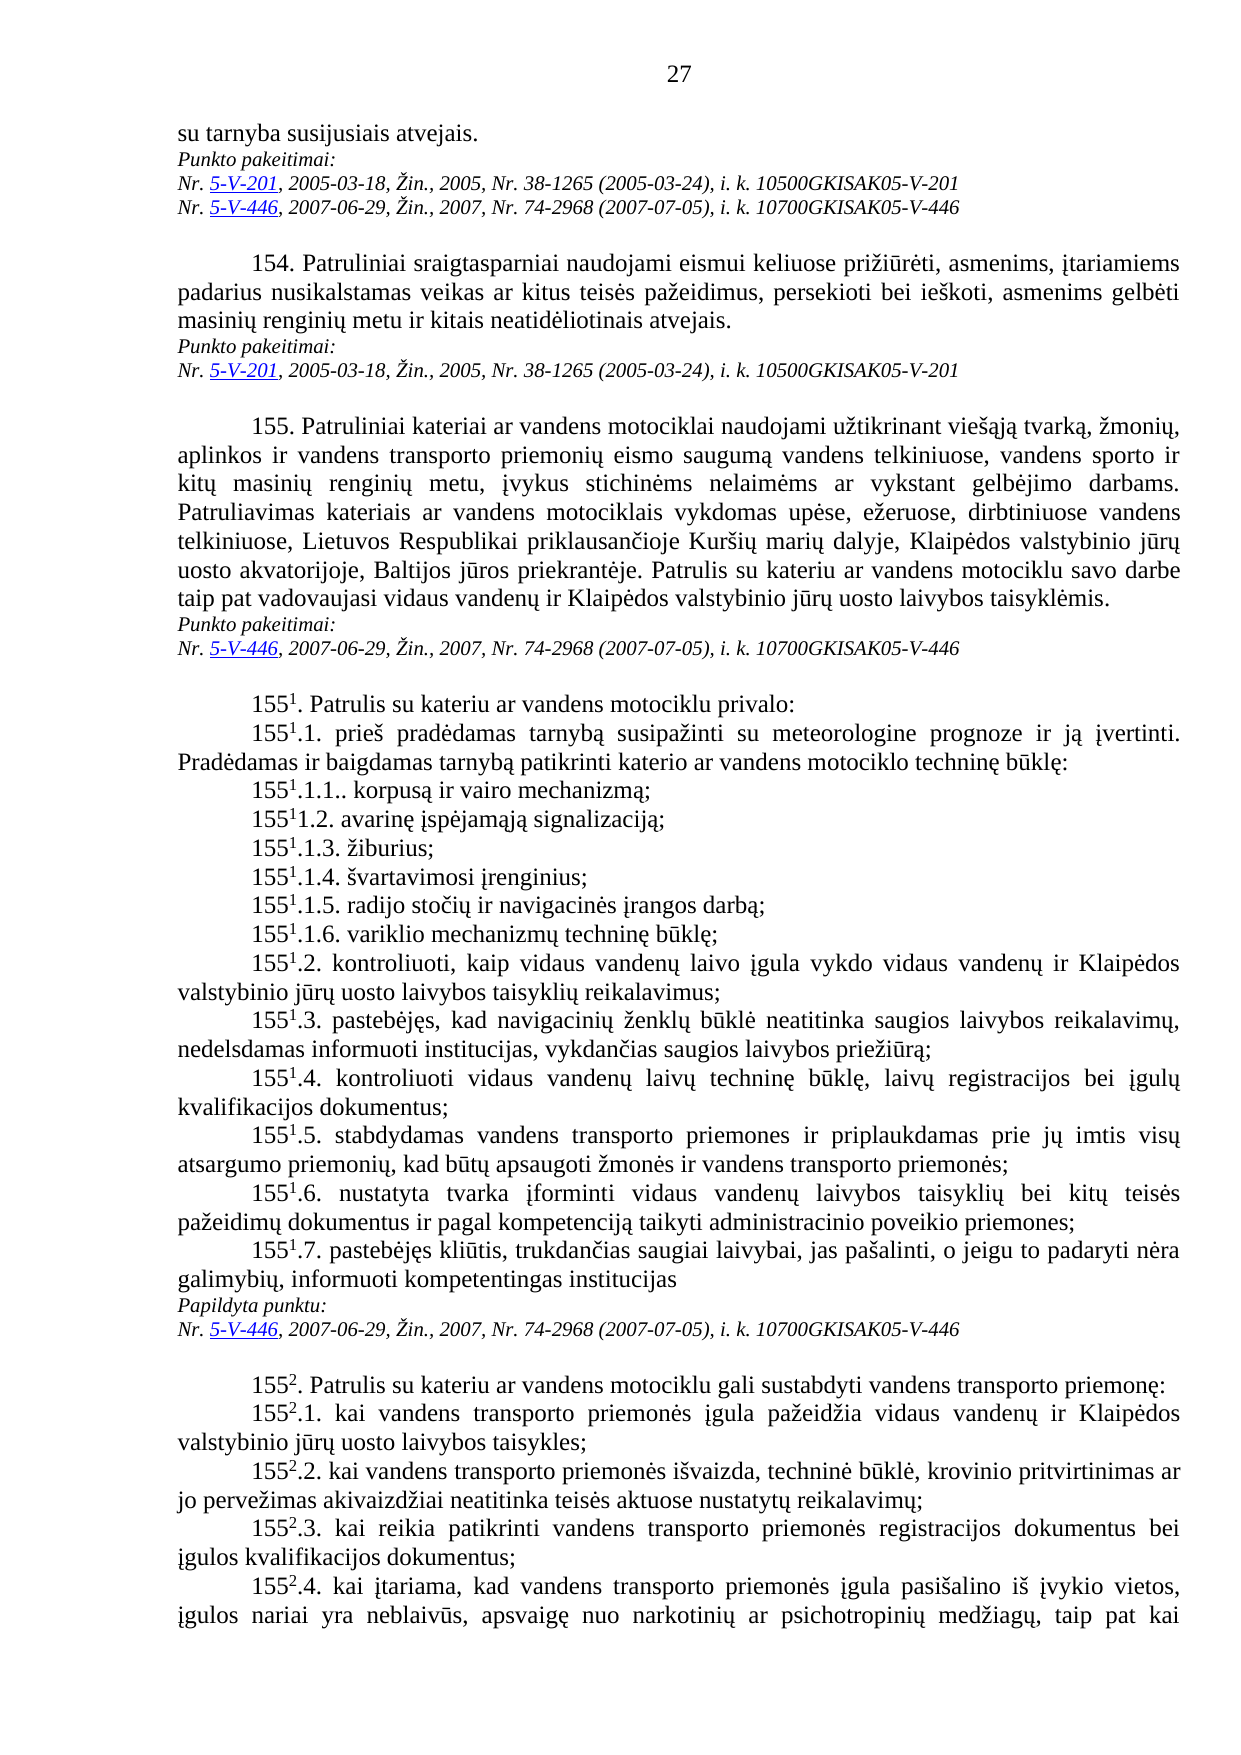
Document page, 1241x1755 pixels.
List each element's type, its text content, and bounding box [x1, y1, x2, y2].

text Papildyta punktu: [177, 1293, 1181, 1317]
text 1551. Patrulis su kateriu ar vandens motociklu privalo: [177, 689, 1181, 718]
text Nr. 5-V-446, 2007-06-29, Žin., 2007, Nr. 74-2968 (2007-07-05), i. k. 10700GKISAK05-V-446 [177, 195, 1181, 219]
text Punkto pakeitimai: [177, 334, 1181, 358]
text 1551.3. pastebėjęs, kad navigacinių ženklų būklė neatitinka saugios laivybos reikalavimų, nedelsdamas informuoti institucijas, vykdančias saugios laivybos priežiūrą; [177, 1005, 1181, 1063]
text 1551.1.5. radijo stočių ir navigacinės įrangos darbą; [177, 890, 1181, 919]
text 1552.4. kai įtariama, kad vandens transporto priemonės įgula pasišalino iš įvykio vietos, įgulos nariai yra neblaivūs, apsvaigę nuo narkotinių ar psichotropinių medžiagų, taip pat kai [177, 1571, 1181, 1628]
text Punkto pakeitimai: [177, 612, 1181, 636]
text 1551.2. kontroliuoti, kaip vidaus vandenų laivo įgula vykdo vidaus vandenų ir Klaipėdos valstybinio jūrų uosto laivybos taisyklių reikalavimus; [177, 948, 1181, 1005]
text Nr. 5-V-201, 2005-03-18, Žin., 2005, Nr. 38-1265 (2005-03-24), i. k. 10500GKISAK05-V-201 [177, 171, 1181, 195]
text 155. Patruliniai kateriai ar vandens motociklai naudojami užtikrinant viešąją tvarką, žmonių, aplinkos ir vandens transporto priemonių eismo saugumą vandens telkiniuose, vandens sporto ir kitų masinių renginių metu, įvykus stichinėms nelaimėms ar vykstant gelbėjimo darbams. Patruliavimas kateriais ar vandens motociklais vykdomas upėse, ežeruose, dirbtiniuose vandens telkiniuose, Lietuvos Respublikai priklausančioje Kuršių marių dalyje, Klaipėdos valstybinio jūrų uosto akvatorijoje, Baltijos jūros priekrantėje. Patrulis su kateriu ar vandens motociklu savo darbe taip pat vadovaujasi vidaus vandenų ir Klaipėdos valstybinio jūrų uosto laivybos taisyklėmis. [177, 411, 1181, 612]
text 1551.1.3. žiburius; [177, 833, 1181, 862]
text 1551.5. stabdydamas vandens transporto priemones ir priplaukdamas prie jų imtis visų atsargumo priemonių, kad būtų apsaugoti žmonės ir vandens transporto priemonės; [177, 1120, 1181, 1178]
text Nr. 5-V-446, 2007-06-29, Žin., 2007, Nr. 74-2968 (2007-07-05), i. k. 10700GKISAK05-V-446 [177, 636, 1181, 660]
text 1551.1.1.. korpusą ir vairo mechanizmą; [177, 775, 1181, 804]
text Nr. 5-V-201, 2005-03-18, Žin., 2005, Nr. 38-1265 (2005-03-24), i. k. 10500GKISAK05-V-201 [177, 358, 1181, 382]
text 15511.2. avarinę įspėjamąją signalizaciją; [177, 804, 1181, 833]
text 154. Patruliniai sraigtasparniai naudojami eismui keliuose prižiūrėti, asmenims, įtariamiems padarius nusikalstamas veikas ar kitus teisės pažeidimus, persekioti bei ieškoti, asmenims gelbėti masinių renginių metu ir kitais neatidėliotinais atvejais. [177, 248, 1181, 334]
text Nr. 5-V-446, 2007-06-29, Žin., 2007, Nr. 74-2968 (2007-07-05), i. k. 10700GKISAK05-V-446 [177, 1317, 1181, 1341]
text Punkto pakeitimai: [177, 147, 1181, 171]
text 1552. Patrulis su kateriu ar vandens motociklu gali sustabdyti vandens transporto priemonę: [177, 1370, 1181, 1398]
text 1552.1. kai vandens transporto priemonės įgula pažeidžia vidaus vandenų ir Klaipėdos valstybinio jūrų uosto laivybos taisykles; [177, 1398, 1181, 1456]
text 1551.1.6. variklio mechanizmų techninę būklę; [177, 919, 1181, 948]
text 1551.4. kontroliuoti vidaus vandenų laivų techninę būklę, laivų registracijos bei įgulų kvalifikacijos dokumentus; [177, 1063, 1181, 1120]
text 1551.1.4. švartavimosi įrenginius; [177, 862, 1181, 890]
text 1551.7. pastebėjęs kliūtis, trukdančias saugiai laivybai, jas pašalinti, o jeigu to padaryti nėra galimybių, informuoti kompetentingas institucijas [177, 1235, 1181, 1293]
text 1552.2. kai vandens transporto priemonės išvaizda, techninė būklė, krovinio pritvirtinimas ar jo pervežimas akivaizdžiai neatitinka teisės aktuose nustatytų reikalavimų; [177, 1456, 1181, 1513]
text 1552.3. kai reikia patikrinti vandens transporto priemonės registracijos dokumentus bei įgulos kvalifikacijos dokumentus; [177, 1513, 1181, 1571]
text 1551.1. prieš pradėdamas tarnybą susipažinti su meteorologine prognoze ir ją įvertinti. Pradėdamas ir baigdamas tarnybą patikrinti katerio ar vandens motociklo techninę būklę: [177, 718, 1181, 775]
text 1551.6. nustatyta tvarka įforminti vidaus vandenų laivybos taisyklių bei kitų teisės pažeidimų dokumentus ir pagal kompetenciją taikyti administracinio poveikio priemones; [177, 1178, 1181, 1235]
text su tarnyba susijusiais atvejais. [177, 118, 1181, 147]
